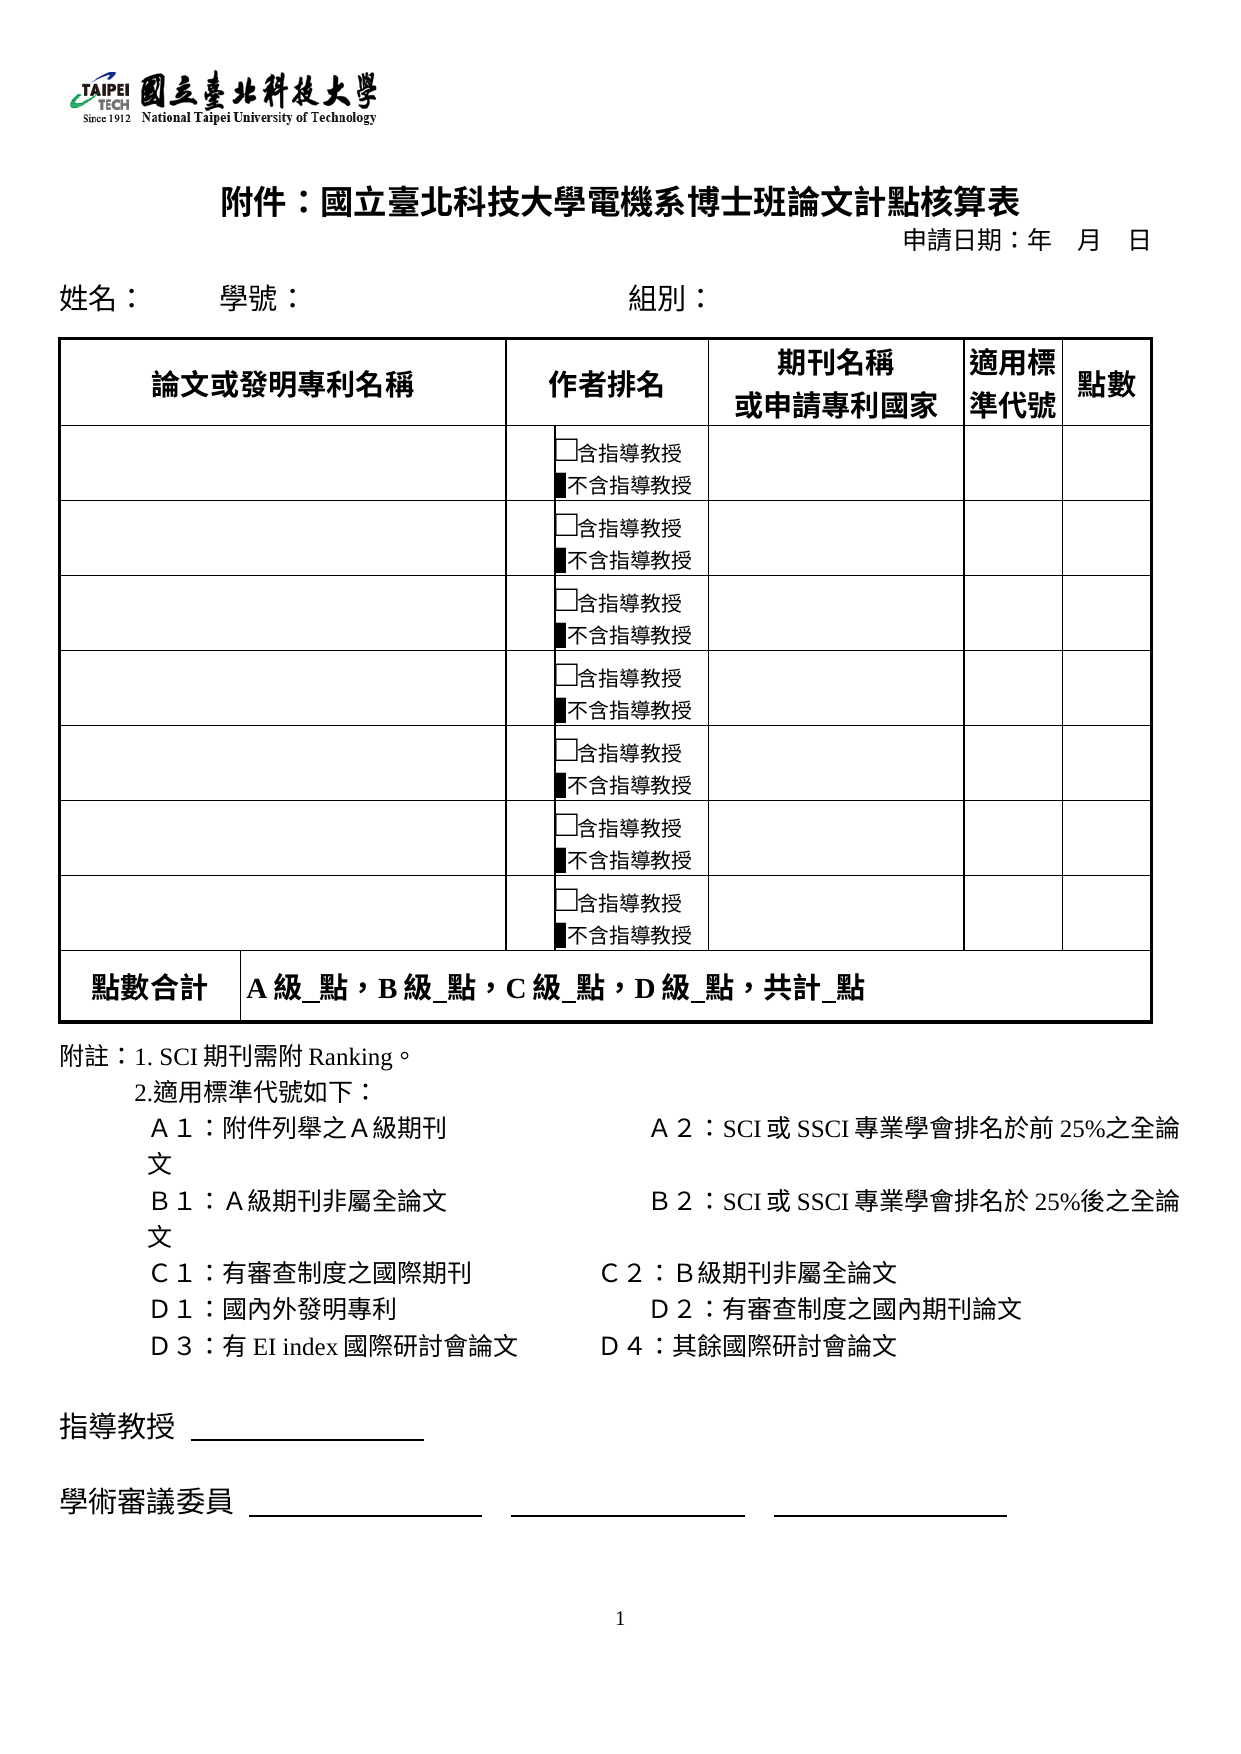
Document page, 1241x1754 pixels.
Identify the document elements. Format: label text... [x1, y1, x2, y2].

table_cell [61, 576, 505, 649]
table_cell [507, 651, 554, 724]
table_cell [965, 801, 1062, 874]
table_cell [1063, 651, 1150, 724]
table_cell [507, 426, 554, 499]
text 申請日期：年 月 日 [59, 221, 1152, 257]
text Ｄ３：有EI index國際研討會論文 Ｄ４：其餘國際研討會論文 [148, 1326, 1181, 1362]
table_cell □含指導教授 ▉不含指導教授 [556, 876, 708, 949]
text Ｂ１：Ａ級期刊非屬全論文 Ｂ２：SCI或SSCI專業學會排名於25%後之全論文 [148, 1181, 1181, 1253]
table_cell [709, 876, 963, 949]
table_cell [61, 726, 505, 799]
text 學術審議委員 [59, 1446, 1181, 1529]
text Ａ１：附件列舉之Ａ級期刊 Ａ２：SCI或SSCI專業學會排名於前25%之全論文 [148, 1108, 1181, 1181]
text 指導教授 [59, 1362, 1181, 1446]
table_header 適用標準代號 [965, 340, 1062, 424]
table_cell 點數合計 [61, 951, 240, 1020]
text Ｃ１：有審查制度之國際期刊 Ｃ２：Ｂ級期刊非屬全論文 [148, 1253, 1181, 1290]
table_cell □含指導教授 ▉不含指導教授 [556, 501, 708, 574]
table_cell A級­­­­ 點，B級 點，C級 點，D級 點，共計 點 [241, 951, 1150, 1020]
text Ｄ１：國內外發明專利 Ｄ２：有審查制度之國內期刊論文 [148, 1290, 1181, 1326]
table_cell [1063, 726, 1150, 799]
table_cell [709, 801, 963, 874]
table_cell [1063, 576, 1150, 649]
table_cell [1063, 501, 1150, 574]
text 2.適用標準代號如下： [59, 1072, 1181, 1108]
table_cell □含指導教授 ▉不含指導教授 [556, 651, 708, 724]
table_cell [61, 501, 505, 574]
table_cell [61, 801, 505, 874]
table_cell [709, 576, 963, 649]
table_cell □含指導教授 ▉不含指導教授 [556, 426, 708, 499]
table_cell [507, 576, 554, 649]
table_header 期刊名稱 或申請專利國家 [709, 340, 963, 424]
table_cell □含指導教授 ▉不含指導教授 [556, 726, 708, 799]
table_cell [61, 426, 505, 499]
table_cell [709, 426, 963, 499]
table_header 點數 [1063, 340, 1150, 424]
table_cell [709, 726, 963, 799]
table_cell [1063, 426, 1150, 499]
table_cell [507, 501, 554, 574]
table_cell [61, 876, 505, 949]
table_cell [709, 651, 963, 724]
table_cell [507, 726, 554, 799]
table_cell [507, 876, 554, 949]
table_cell [965, 576, 1062, 649]
text 附註：1. SCI期刊需附Ranking。 [59, 1036, 1181, 1072]
table_cell [965, 726, 1062, 799]
table_cell [709, 501, 963, 574]
table_cell □含指導教授 ▉不含指導教授 [556, 576, 708, 649]
table_cell □含指導教授 ▉不含指導教授 [556, 801, 708, 874]
table_cell [965, 651, 1062, 724]
table_cell [965, 501, 1062, 574]
table_header 作者排名 [507, 340, 708, 424]
table_cell [61, 651, 505, 724]
table_header 論文或發明專利名稱 [61, 340, 505, 424]
table_cell [507, 801, 554, 874]
text 附件：國立臺北科技大學電機系博士班論文計點核算表 [59, 158, 1181, 221]
table_cell [965, 876, 1062, 949]
text 姓名： 學號： 組別： [59, 276, 1181, 318]
table_cell [965, 426, 1062, 499]
table_cell [1063, 876, 1150, 949]
table_cell [1063, 801, 1150, 874]
